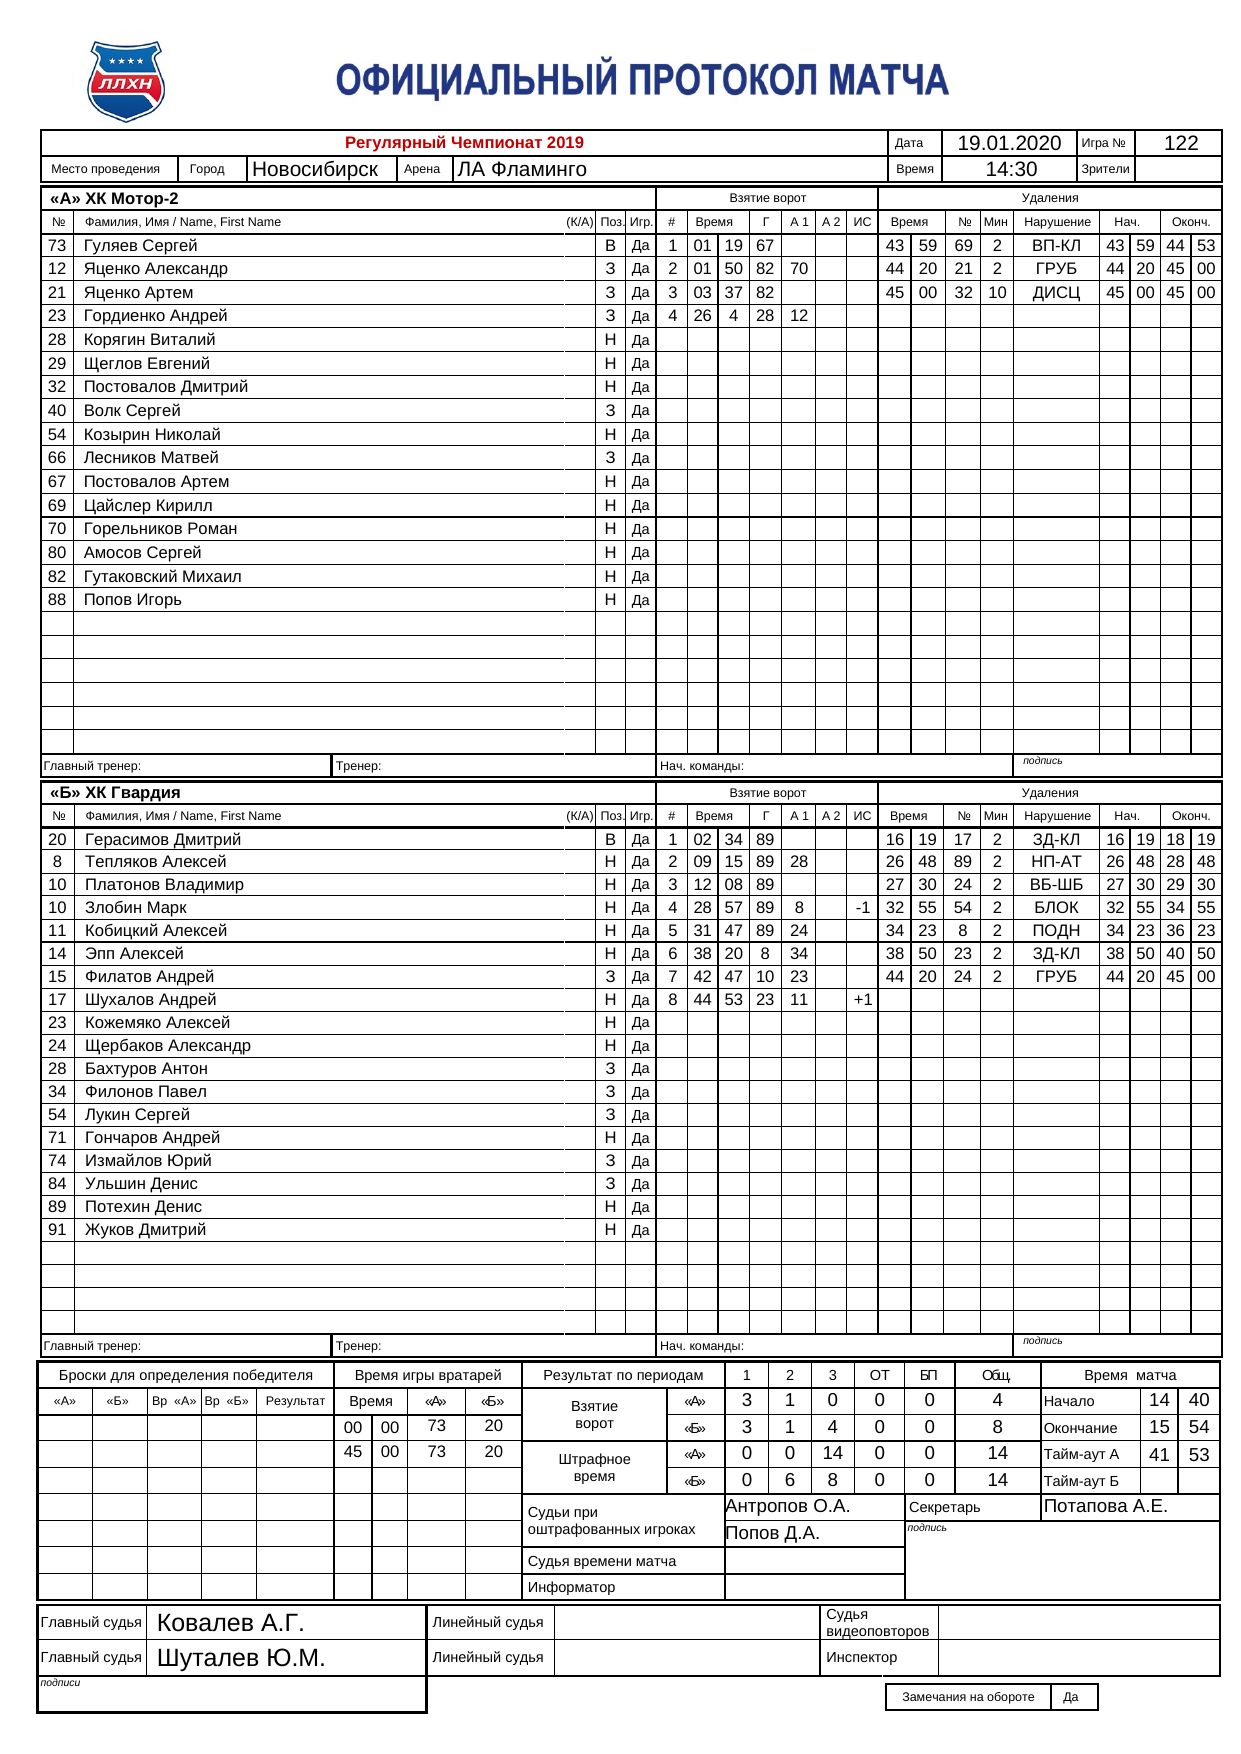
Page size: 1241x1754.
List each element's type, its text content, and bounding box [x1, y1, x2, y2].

table_cell Н [596, 1012, 625, 1033]
table_cell [42, 683, 73, 706]
table_cell З [596, 1150, 625, 1172]
table_cell 54 [42, 1104, 74, 1126]
table_cell З [596, 966, 625, 987]
table_cell Гуляев Сергей [74, 235, 564, 256]
table_cell [750, 446, 781, 469]
table_cell +1 [847, 989, 877, 1011]
table_cell [1192, 305, 1221, 327]
table_cell [912, 1150, 943, 1172]
table_cell [782, 565, 815, 587]
table_cell 73 [42, 235, 73, 256]
table_cell [1014, 1127, 1099, 1149]
table_cell [565, 1173, 595, 1195]
table_cell [750, 707, 781, 729]
table_cell [1100, 989, 1129, 1011]
table_cell ВП-КЛ [1014, 235, 1099, 256]
table_cell [1100, 683, 1129, 706]
table_cell 8 [782, 896, 815, 918]
table_cell 19 [912, 829, 943, 849]
table_cell [1161, 989, 1190, 1011]
table_cell [816, 1104, 846, 1126]
table_cell [816, 636, 846, 658]
table_cell [596, 1265, 625, 1287]
table_cell 82 [42, 565, 73, 587]
table_cell [688, 1242, 717, 1264]
table_cell [946, 541, 980, 564]
table_cell [1100, 612, 1129, 634]
table_cell ГРУБ [1014, 257, 1099, 280]
table_cell [565, 446, 595, 469]
table_cell [657, 707, 687, 729]
table_cell [912, 730, 945, 753]
table_cell [912, 612, 945, 634]
table_cell 45 [879, 281, 910, 303]
table_cell [847, 1104, 877, 1126]
table_cell [408, 1468, 465, 1493]
table_cell [816, 1242, 846, 1264]
table_cell Гутаковский Михаил [74, 565, 564, 587]
table_cell [1131, 612, 1160, 634]
table_cell [944, 1311, 980, 1333]
table_header Броски для определения победителя [39, 1363, 333, 1387]
table_cell [1014, 1150, 1099, 1172]
table_cell подписи [39, 1677, 425, 1711]
table_cell 0 [812, 1389, 854, 1413]
table_cell Время [688, 805, 749, 826]
table_cell [1161, 683, 1190, 706]
table_cell [719, 730, 749, 753]
table_cell 2 [657, 257, 687, 280]
table_cell -1 [847, 896, 877, 918]
table_cell 54 [944, 896, 980, 918]
table_cell [816, 989, 846, 1011]
table_cell [912, 470, 945, 493]
table_cell [981, 1288, 1013, 1310]
table_cell Н [596, 1219, 625, 1241]
table_cell Тайм-аут А [1042, 1441, 1140, 1467]
table_cell [657, 1311, 687, 1333]
table_cell [1131, 1219, 1160, 1241]
table_cell [847, 305, 877, 327]
table_cell (К/А) [565, 805, 595, 826]
table_cell «А» [668, 1389, 724, 1413]
table_cell [1100, 1219, 1129, 1241]
table_cell [1131, 1012, 1160, 1033]
table_cell [1131, 470, 1160, 493]
table_cell 55 [1131, 896, 1160, 918]
table_cell 18 [1161, 829, 1190, 849]
table_cell [565, 850, 595, 872]
table_cell [750, 636, 781, 658]
table_cell [847, 470, 877, 493]
table_cell [688, 612, 717, 634]
table_cell [847, 659, 877, 682]
table_header ОТ [855, 1363, 904, 1387]
table_cell [782, 1127, 815, 1149]
table_cell [946, 470, 980, 493]
table_cell [1161, 1288, 1190, 1310]
table_cell 00 [912, 281, 945, 303]
table_cell [847, 423, 877, 445]
table_cell [93, 1521, 147, 1546]
table_cell 45 [1161, 966, 1190, 987]
table_cell 55 [912, 896, 943, 918]
table_cell [466, 1468, 521, 1493]
table_cell [565, 1242, 595, 1264]
table_cell [1100, 588, 1129, 611]
table_cell [75, 1288, 564, 1310]
table_cell Начало [1042, 1389, 1140, 1413]
table_cell 00 [1192, 966, 1221, 987]
table_cell Окончание [1042, 1415, 1140, 1440]
table_cell 30 [1131, 874, 1160, 895]
table_cell [657, 541, 687, 564]
table_cell Нарушение [1014, 805, 1099, 826]
table_cell Н [596, 850, 625, 872]
table_cell [1100, 1127, 1129, 1149]
table_cell [565, 470, 595, 493]
table_cell Арена [398, 157, 452, 181]
table_cell 48 [1131, 850, 1160, 872]
table_cell [750, 612, 781, 634]
table_cell 20 [912, 966, 943, 987]
table_cell 34 [1161, 896, 1190, 918]
table_cell [946, 636, 980, 658]
table_cell [688, 399, 717, 422]
table_cell [688, 1288, 717, 1310]
table_cell [688, 1081, 717, 1103]
table_cell [782, 235, 815, 256]
table_cell [596, 1311, 625, 1333]
table_cell [1131, 1150, 1160, 1172]
table_cell [626, 659, 655, 682]
table_cell Да [626, 1081, 655, 1103]
table_cell 16 [1100, 829, 1129, 849]
table_cell 3 [726, 1415, 768, 1440]
table_cell [944, 989, 980, 1011]
table_cell 42 [688, 966, 717, 987]
table_cell [946, 328, 980, 351]
table_cell [1131, 1311, 1160, 1333]
table_cell 44 [879, 257, 910, 280]
table_cell [75, 1311, 564, 1333]
table_cell [946, 494, 980, 516]
table_cell [816, 541, 846, 564]
table_cell 17 [42, 989, 74, 1011]
table_cell «А» [668, 1442, 724, 1467]
table_cell [688, 565, 717, 587]
table_cell 69 [946, 235, 980, 256]
table_cell [750, 1012, 781, 1033]
table_cell [1131, 376, 1160, 398]
table_cell [847, 328, 877, 351]
table_cell 89 [750, 920, 781, 941]
table_cell [879, 423, 910, 445]
table_cell [42, 1242, 74, 1264]
table_cell [335, 1468, 371, 1493]
table_cell [1161, 1219, 1190, 1241]
table_cell [1161, 399, 1190, 422]
table_cell 2 [981, 943, 1013, 964]
table_cell [657, 1035, 687, 1057]
table_cell 44 [879, 966, 910, 987]
table_cell 15 [42, 966, 74, 987]
table_cell [879, 305, 910, 327]
table_header Удаления [879, 188, 1221, 209]
table_cell [847, 683, 877, 706]
table_header Замечания на обороте [887, 1685, 1050, 1709]
table_cell Да [626, 1150, 655, 1172]
table_cell [93, 1494, 147, 1520]
table_cell [847, 636, 877, 658]
table_cell [944, 1196, 980, 1218]
table_cell 00 [373, 1416, 407, 1440]
table_cell [565, 707, 595, 729]
table_cell [946, 588, 980, 611]
table_cell [782, 1012, 815, 1033]
table_cell [202, 1521, 256, 1546]
table_cell Да [626, 1058, 655, 1079]
table_cell [750, 328, 781, 351]
table_cell [816, 850, 846, 872]
table_cell [1192, 989, 1221, 1011]
table_cell 19 [719, 235, 749, 256]
table_cell [1161, 659, 1190, 682]
table_cell Игр. [626, 211, 655, 233]
table_cell [981, 494, 1013, 516]
table_cell [1014, 376, 1099, 398]
table_cell 31 [688, 920, 717, 941]
table_cell 74 [42, 1150, 74, 1172]
table_cell [750, 470, 781, 493]
table_cell [879, 399, 910, 422]
table_cell 45 [335, 1441, 371, 1467]
table_cell [912, 541, 945, 564]
table_cell [879, 707, 910, 729]
table_cell Н [596, 518, 625, 540]
table_cell [1161, 612, 1190, 634]
table_cell Мин [981, 805, 1013, 826]
table_cell [750, 1173, 781, 1195]
table_cell 00 [1131, 281, 1160, 303]
table_cell 28 [1161, 850, 1190, 872]
table_cell 2 [981, 829, 1013, 849]
table_cell [782, 376, 815, 398]
table_cell Постовалов Артем [74, 470, 564, 493]
table_cell [981, 989, 1013, 1011]
table_cell [565, 1311, 595, 1333]
table_cell [847, 257, 877, 280]
table_cell [782, 1081, 815, 1103]
table_cell [912, 1104, 943, 1126]
table_cell [657, 376, 687, 398]
table_cell [1014, 328, 1099, 351]
table_cell 2 [981, 896, 1013, 918]
table_cell [847, 541, 877, 564]
table_header 2 [769, 1363, 811, 1387]
table_cell В [596, 829, 625, 849]
table_cell Г [750, 211, 781, 233]
table_cell [1192, 707, 1221, 729]
table_cell Кожемяко Алексей [75, 1012, 564, 1033]
table_cell [726, 1575, 904, 1599]
table_cell 5 [657, 920, 687, 941]
table_cell Шуталев Ю.М. [147, 1640, 425, 1675]
table_cell [93, 1416, 147, 1440]
table_cell [981, 1127, 1013, 1149]
table_header Общ. [956, 1363, 1040, 1387]
table_cell Горельников Роман [74, 518, 564, 540]
table_cell 10 [981, 281, 1013, 303]
table_cell 28 [782, 850, 815, 872]
table_cell [879, 470, 910, 493]
table_cell [148, 1441, 201, 1467]
table_cell [879, 352, 910, 374]
table_cell [1161, 376, 1190, 398]
table_cell [782, 328, 815, 351]
table_cell 1 [657, 829, 687, 849]
table_cell [912, 494, 945, 516]
table_cell [626, 1288, 655, 1310]
table_cell [1100, 636, 1129, 658]
table_cell А 1 [782, 211, 815, 233]
table_cell [879, 1242, 910, 1264]
table_cell 0 [855, 1442, 904, 1467]
table_cell [657, 1127, 687, 1149]
table_cell [816, 399, 846, 422]
table_cell Да [626, 989, 655, 1011]
table_cell Да [626, 896, 655, 918]
table_cell [782, 1104, 815, 1126]
table_header Да [1052, 1685, 1097, 1709]
table_cell [981, 588, 1013, 611]
table_cell [257, 1521, 333, 1546]
table_cell [335, 1574, 371, 1599]
table_cell [782, 1173, 815, 1195]
table_cell 37 [719, 281, 749, 303]
table_cell 89 [750, 829, 781, 849]
table_cell [1192, 1127, 1221, 1149]
table_cell [565, 829, 595, 849]
table_cell 00 [373, 1441, 407, 1467]
table_cell 73 [408, 1441, 465, 1467]
table_cell [74, 707, 564, 729]
table_cell [981, 470, 1013, 493]
table_cell [879, 1196, 910, 1218]
table_cell [335, 1547, 371, 1573]
table_cell [657, 352, 687, 374]
table_cell [202, 1547, 256, 1573]
table_cell [202, 1574, 256, 1599]
table_cell [408, 1521, 465, 1546]
table_cell [847, 612, 877, 634]
table_cell [1014, 352, 1099, 374]
table_cell [946, 352, 980, 374]
table_cell 17 [944, 829, 980, 849]
table_cell [1141, 1468, 1177, 1493]
table_cell [816, 683, 846, 706]
table_cell [816, 1035, 846, 1057]
table_cell 80 [42, 541, 73, 564]
table_cell [750, 1288, 781, 1310]
table_cell Да [626, 1012, 655, 1033]
table_cell Судья времени матча [523, 1548, 724, 1573]
table_cell Да [626, 1127, 655, 1149]
table_cell Фамилия, Имя / Name, First Name [74, 211, 565, 233]
table_cell [944, 1219, 980, 1241]
table_cell Измайлов Юрий [75, 1150, 564, 1172]
table_cell [879, 565, 910, 587]
table_cell 29 [42, 352, 73, 374]
table_cell 3 [657, 874, 687, 895]
table_cell [816, 494, 846, 516]
table_cell [944, 1150, 980, 1172]
table_cell [912, 1035, 943, 1057]
table_cell [1014, 305, 1099, 327]
table_cell [42, 612, 73, 634]
table_cell [373, 1494, 407, 1520]
table_cell Да [626, 1173, 655, 1195]
table_cell [657, 636, 687, 658]
table_cell [912, 1058, 943, 1079]
table_cell 2 [981, 874, 1013, 895]
table_cell [1161, 636, 1190, 658]
table_cell ИС [847, 805, 877, 826]
table_cell [912, 565, 945, 587]
table_cell [879, 518, 910, 540]
table_cell [1100, 518, 1129, 540]
table_cell [565, 565, 595, 587]
table_cell Яценко Артем [74, 281, 564, 303]
table_cell [626, 730, 655, 753]
table_cell 23 [1131, 920, 1160, 941]
table_cell 26 [879, 850, 910, 872]
table_cell [1100, 305, 1129, 327]
table_cell 38 [879, 943, 910, 964]
table_cell 23 [782, 966, 815, 987]
table_cell [1100, 376, 1129, 398]
table_cell 15 [719, 850, 749, 872]
table_cell «А» [39, 1389, 92, 1413]
table_cell Да [626, 328, 655, 351]
table_cell [74, 683, 564, 706]
table_cell Н [596, 494, 625, 516]
table_cell Результат [257, 1389, 333, 1413]
table_cell 23 [1192, 920, 1221, 941]
table_cell [879, 446, 910, 469]
table_cell [688, 1104, 717, 1126]
table_cell «Б » [466, 1389, 521, 1413]
table_cell 45 [1100, 281, 1129, 303]
table_cell [816, 257, 846, 280]
table_cell [565, 588, 595, 611]
table_cell Гордиенко Андрей [74, 305, 564, 327]
table_cell [750, 1035, 781, 1057]
table_cell [1192, 399, 1221, 422]
table_cell [1131, 565, 1160, 587]
table_cell [565, 1058, 595, 1079]
table_header Взятие ворот [657, 188, 877, 209]
table_cell [981, 707, 1013, 729]
table_cell [944, 1127, 980, 1149]
table_cell [688, 423, 717, 445]
table_cell 89 [750, 896, 781, 918]
table_cell [912, 423, 945, 445]
table_cell 40 [1179, 1389, 1219, 1413]
table_cell [944, 1265, 980, 1287]
table_cell 8 [944, 920, 980, 941]
table_cell 21 [42, 281, 73, 303]
table_cell [1192, 494, 1221, 516]
table_cell [946, 730, 980, 753]
table_cell ЛА Фламинго [454, 157, 887, 181]
table_cell [657, 730, 687, 753]
table_cell № [42, 805, 74, 826]
table_cell [879, 1058, 910, 1079]
table_cell [565, 659, 595, 682]
table_cell 12 [782, 305, 815, 327]
table_cell [879, 1150, 910, 1172]
table_cell 20 [1131, 966, 1160, 987]
table_cell [688, 588, 717, 611]
table_cell [719, 1127, 749, 1149]
table_cell [719, 423, 749, 445]
table_cell [1100, 1265, 1129, 1287]
table_cell Поз. [596, 211, 625, 233]
table_cell [1192, 588, 1221, 611]
table_cell Да [626, 235, 655, 256]
table_cell ПОДН [1014, 920, 1099, 941]
table_cell 23 [912, 920, 943, 941]
table_cell [782, 281, 815, 303]
table_cell [42, 1311, 74, 1333]
table_cell [657, 446, 687, 469]
table_cell [912, 1127, 943, 1149]
table_cell [565, 1196, 595, 1218]
table_cell подпись [1014, 755, 1221, 776]
table_cell подпись [1014, 1335, 1221, 1356]
table_cell [1100, 1150, 1129, 1172]
table_cell [373, 1468, 407, 1493]
table_cell [1100, 1311, 1129, 1333]
table_cell [1100, 1104, 1129, 1126]
table_cell 14 [42, 943, 74, 964]
table_cell [657, 612, 687, 634]
table_cell [719, 446, 749, 469]
table_cell [847, 281, 877, 303]
table_cell [750, 1058, 781, 1079]
table_cell [816, 565, 846, 587]
table_cell [981, 399, 1013, 422]
table_cell [1131, 1058, 1160, 1079]
table_cell [657, 399, 687, 422]
table_cell [565, 518, 595, 540]
table_cell [750, 1127, 781, 1149]
table_cell [596, 730, 625, 753]
table_cell 53 [1192, 235, 1221, 256]
table_cell Город [179, 157, 246, 181]
table_cell 3 [726, 1389, 768, 1413]
table_cell [847, 1219, 877, 1241]
table_cell [1014, 1196, 1099, 1218]
table_cell [565, 874, 595, 895]
table_cell [1100, 1081, 1129, 1103]
table_cell [1192, 683, 1221, 706]
table_cell [816, 1311, 846, 1333]
table_cell [816, 376, 846, 398]
table_cell Нач. [1100, 211, 1160, 233]
table_cell Новосибирск [248, 157, 396, 181]
table_cell 11 [782, 989, 815, 1011]
table_cell [816, 518, 846, 540]
table_cell [719, 494, 749, 516]
table_cell [688, 470, 717, 493]
table_cell [626, 636, 655, 658]
table_cell [148, 1574, 201, 1599]
table_cell [565, 328, 595, 351]
table_cell [912, 636, 945, 658]
table_cell [1161, 1081, 1190, 1103]
table_cell [719, 707, 749, 729]
table_cell 40 [1161, 943, 1190, 964]
table_cell Время [335, 1389, 407, 1413]
table_cell 0 [905, 1389, 954, 1413]
table_cell Потехин Денис [75, 1196, 564, 1218]
table_cell [847, 707, 877, 729]
table_cell [1192, 1196, 1221, 1218]
table_cell [912, 1081, 943, 1103]
table_cell [688, 494, 717, 516]
table_cell [782, 446, 815, 469]
table_cell [42, 730, 73, 753]
table_cell [1192, 423, 1221, 445]
table_cell Лесников Матвей [74, 446, 564, 469]
table_cell [816, 730, 846, 753]
table_cell [688, 707, 717, 729]
table_cell [1100, 328, 1129, 351]
table_cell [1100, 1196, 1129, 1218]
table_cell [75, 1242, 564, 1264]
table_cell 6 [769, 1468, 811, 1493]
table_cell [816, 1058, 846, 1079]
table_cell [1131, 683, 1160, 706]
table_cell [750, 1242, 781, 1264]
table_header «А» ХК Мотор-2 [42, 188, 655, 209]
table_cell ВБ-ШБ [1014, 874, 1099, 895]
table_cell [847, 829, 877, 849]
table_cell [1100, 352, 1129, 374]
table_cell [688, 1150, 717, 1172]
table_cell [1014, 1242, 1099, 1264]
table_cell [750, 1081, 781, 1103]
table_cell [1192, 352, 1221, 374]
table_cell Время [889, 157, 941, 181]
table_cell [816, 1219, 846, 1241]
table_cell 27 [879, 874, 910, 895]
table_cell 55 [1192, 896, 1221, 918]
table_header 122 [1136, 131, 1221, 155]
table_cell [74, 659, 564, 682]
table_cell [1014, 541, 1099, 564]
table_cell 2 [981, 235, 1013, 256]
table_cell [719, 376, 749, 398]
table_cell [912, 659, 945, 682]
table_cell [782, 683, 815, 706]
table_cell [981, 1265, 1013, 1287]
table_cell [981, 518, 1013, 540]
table_cell 50 [1192, 943, 1221, 964]
table_cell [719, 1150, 749, 1172]
table_cell Да [626, 541, 655, 564]
table_cell [816, 235, 846, 256]
table_cell Зрители [1078, 157, 1134, 181]
table_cell 41 [1141, 1441, 1177, 1467]
table_cell Н [596, 920, 625, 941]
table_cell [816, 1173, 846, 1195]
table_cell [1192, 376, 1221, 398]
table_cell 10 [42, 896, 74, 918]
table_cell [879, 541, 910, 564]
table_cell [981, 636, 1013, 658]
table_cell Н [596, 423, 625, 445]
table_cell [565, 494, 595, 516]
table_cell [257, 1441, 333, 1467]
table_cell [847, 730, 877, 753]
table_cell 0 [905, 1415, 954, 1440]
table_cell [782, 612, 815, 634]
table_cell [847, 943, 877, 964]
table_cell [847, 494, 877, 516]
table_cell Да [626, 446, 655, 469]
table_cell [466, 1494, 521, 1520]
table_cell [981, 376, 1013, 398]
table_cell Фамилия, Имя / Name, First Name [75, 805, 565, 826]
table_cell [257, 1468, 333, 1493]
table_cell 88 [42, 588, 73, 611]
table_cell [912, 1012, 943, 1033]
table_cell Главный тренер: [42, 1335, 330, 1356]
table_cell [816, 588, 846, 611]
table_cell [688, 446, 717, 469]
table_cell [626, 612, 655, 634]
table_cell 44 [688, 989, 717, 1011]
table_cell [1131, 518, 1160, 540]
table_header БП [905, 1363, 954, 1387]
table_cell [1014, 989, 1099, 1011]
table_cell [847, 1035, 877, 1057]
table_cell [719, 1288, 749, 1310]
table_cell [1014, 1012, 1099, 1033]
table_cell (К/А) [565, 211, 595, 233]
table_cell [719, 1265, 749, 1287]
table_cell 82 [750, 281, 781, 303]
table_cell [750, 494, 781, 516]
table_cell [596, 683, 625, 706]
table_cell [912, 352, 945, 374]
table_cell 6 [657, 943, 687, 964]
table_cell [257, 1547, 333, 1573]
table_cell [782, 352, 815, 374]
table_cell [688, 730, 717, 753]
table_cell 23 [42, 305, 73, 327]
table_cell [1192, 1058, 1221, 1079]
table_cell [1131, 707, 1160, 729]
table_cell 0 [726, 1468, 768, 1493]
table_cell [408, 1574, 465, 1599]
table_cell 10 [42, 874, 74, 895]
table_cell [719, 1058, 749, 1079]
table_cell [1100, 446, 1129, 469]
table_cell [879, 1219, 910, 1241]
table_cell [1161, 541, 1190, 564]
table_cell [981, 1150, 1013, 1172]
table_cell [847, 518, 877, 540]
table_cell [782, 423, 815, 445]
table_cell [782, 470, 815, 493]
table_cell 69 [42, 494, 73, 516]
table_cell [335, 1521, 371, 1546]
table_cell [782, 730, 815, 753]
table_cell Эпп Алексей [75, 943, 564, 964]
table_cell 66 [42, 446, 73, 469]
table_cell [1161, 1012, 1190, 1033]
table_cell [1014, 446, 1099, 469]
table_cell Да [626, 943, 655, 964]
table_cell [847, 920, 877, 941]
table_cell [719, 1035, 749, 1057]
table_cell Н [596, 1196, 625, 1218]
table_cell [1014, 565, 1099, 587]
table_cell [879, 989, 910, 1011]
table_cell [596, 707, 625, 729]
table_cell [719, 1173, 749, 1195]
table_cell Злобин Марк [75, 896, 564, 918]
table_cell [565, 943, 595, 964]
table_cell [657, 683, 687, 706]
table_cell 84 [42, 1173, 74, 1195]
table_cell [981, 352, 1013, 374]
table_cell 43 [1100, 235, 1129, 256]
table_cell [596, 1242, 625, 1264]
table_cell 20 [719, 943, 749, 964]
table_cell [847, 1288, 877, 1310]
table_cell [981, 612, 1013, 634]
table_cell [750, 588, 781, 611]
table_cell А 2 [816, 211, 846, 233]
table_cell 32 [946, 281, 980, 303]
table_cell 24 [944, 966, 980, 987]
table_cell [657, 423, 687, 445]
table_cell ЗД-КЛ [1014, 829, 1099, 849]
table_cell 0 [855, 1389, 904, 1413]
table_cell Да [626, 1196, 655, 1218]
table_cell [1136, 157, 1221, 181]
table_cell [1131, 1173, 1160, 1195]
table_cell 45 [1161, 281, 1190, 303]
table_cell Да [626, 494, 655, 516]
table_cell [816, 1081, 846, 1103]
table_cell 01 [688, 257, 717, 280]
table_cell 50 [912, 943, 943, 964]
table_cell [1192, 1288, 1221, 1310]
table_cell Н [596, 989, 625, 1011]
table_cell Попов Игорь [74, 588, 564, 611]
table_cell [1131, 352, 1160, 374]
table_cell [816, 1196, 846, 1218]
table_cell [335, 1494, 371, 1520]
table_cell 34 [719, 829, 749, 849]
table_cell [1131, 588, 1160, 611]
table_cell [1192, 1035, 1221, 1057]
table_cell Филатов Андрей [75, 966, 564, 987]
table_cell Секретарь [906, 1495, 1040, 1520]
table_cell [565, 399, 595, 422]
table_cell [93, 1441, 147, 1467]
table_cell [257, 1494, 333, 1520]
table_cell З [596, 281, 625, 303]
table_cell 8 [42, 850, 74, 872]
table_cell Вр «А» [148, 1389, 201, 1413]
table_cell 54 [1179, 1415, 1219, 1440]
table_cell Н [596, 565, 625, 587]
table_cell [1161, 446, 1190, 469]
table_cell [719, 541, 749, 564]
table_cell [719, 1196, 749, 1218]
table_cell # [657, 211, 687, 233]
table_cell [879, 1012, 910, 1033]
table_cell [39, 1574, 92, 1599]
table_cell [946, 683, 980, 706]
table_cell [847, 1311, 877, 1333]
table_cell [981, 1035, 1013, 1057]
table_cell [202, 1494, 256, 1520]
table_cell [39, 1468, 92, 1493]
table_cell [1131, 446, 1160, 469]
table_cell [1161, 1196, 1190, 1218]
table_cell [912, 1219, 943, 1241]
table_cell 44 [1100, 257, 1129, 280]
table_cell [719, 328, 749, 351]
table_header Результат по периодам [523, 1363, 724, 1387]
table_cell [816, 707, 846, 729]
table_cell [565, 989, 595, 1011]
table_cell [657, 1242, 687, 1264]
table_cell [688, 541, 717, 564]
table_cell [1192, 1311, 1221, 1333]
table_cell [1161, 588, 1190, 611]
table_cell [719, 659, 749, 682]
table_cell [939, 1606, 1219, 1639]
table_cell [1131, 399, 1160, 422]
table_cell [944, 1081, 980, 1103]
table_cell [1014, 1288, 1099, 1310]
table_cell [879, 1081, 910, 1103]
table_cell [944, 1173, 980, 1195]
table_cell [688, 1012, 717, 1033]
table_cell Штрафное время [523, 1442, 666, 1493]
table_cell [75, 1265, 564, 1287]
table_cell [719, 1012, 749, 1033]
table_cell [1131, 1265, 1160, 1287]
table_cell [565, 1219, 595, 1241]
table_cell [373, 1521, 407, 1546]
table_cell [1100, 494, 1129, 516]
table_cell [1161, 470, 1190, 493]
table_cell Да [626, 518, 655, 540]
table_cell 34 [782, 943, 815, 964]
table_cell 1 [769, 1389, 811, 1413]
table_cell [847, 1173, 877, 1195]
table_cell [912, 1288, 943, 1310]
table_cell [946, 376, 980, 398]
table_cell [847, 446, 877, 469]
table_cell Да [626, 305, 655, 327]
table_cell [1192, 541, 1221, 564]
table_cell Н [596, 470, 625, 493]
table_cell Да [626, 588, 655, 611]
table_cell 14 [1141, 1389, 1177, 1413]
table_header Время игры вратарей [335, 1363, 521, 1387]
table_cell [688, 328, 717, 351]
table_cell 01 [688, 235, 717, 256]
table_cell [1131, 659, 1160, 682]
table_cell 11 [42, 920, 74, 941]
table_cell Инспектор [821, 1640, 938, 1675]
table_header «Б» ХК Гвардия [42, 783, 655, 803]
table_cell [719, 518, 749, 540]
table_cell [1100, 1242, 1129, 1264]
table_cell [782, 1035, 815, 1057]
table_cell [750, 730, 781, 753]
table_cell [408, 1494, 465, 1520]
table_cell [912, 1311, 943, 1333]
table_cell [74, 636, 564, 658]
table_cell [912, 989, 943, 1011]
table_cell [847, 1265, 877, 1287]
table_cell [847, 588, 877, 611]
table_cell 24 [782, 920, 815, 941]
table_cell [596, 636, 625, 658]
table_cell З [596, 1104, 625, 1126]
table_cell [816, 352, 846, 374]
table_cell [847, 1150, 877, 1172]
table_cell 4 [657, 305, 687, 327]
table_cell Н [596, 328, 625, 351]
table_cell [373, 1574, 407, 1599]
table_cell 14 [812, 1442, 854, 1467]
table_cell [626, 1265, 655, 1287]
table_cell [981, 1081, 1013, 1103]
table_cell Да [626, 423, 655, 445]
table_cell Корягин Виталий [74, 328, 564, 351]
table_cell [1014, 612, 1099, 634]
table_cell «Б» [668, 1468, 724, 1493]
table_cell [847, 874, 877, 895]
table_cell [782, 518, 815, 540]
table_cell [657, 1104, 687, 1126]
table_cell 8 [657, 989, 687, 1011]
table_cell [596, 612, 625, 634]
table_cell [657, 1288, 687, 1310]
table_cell [981, 423, 1013, 445]
table_cell З [596, 1173, 625, 1195]
table_cell [847, 399, 877, 422]
table_cell [981, 1104, 1013, 1126]
table_cell Да [626, 257, 655, 280]
table_cell [565, 1081, 595, 1103]
table_cell Время [879, 211, 945, 233]
table_cell # [657, 805, 687, 826]
table_cell [1014, 659, 1099, 682]
table_cell [879, 494, 910, 516]
table_cell [816, 659, 846, 682]
table_cell [782, 541, 815, 564]
table_cell [750, 1311, 781, 1333]
table_cell [847, 850, 877, 872]
table_cell [912, 1265, 943, 1287]
table_cell 40 [42, 399, 73, 422]
table_cell Филонов Павел [75, 1081, 564, 1103]
table_cell 48 [1192, 850, 1221, 872]
table_cell 38 [1100, 943, 1129, 964]
table_cell Да [626, 829, 655, 849]
table_cell [782, 1265, 815, 1287]
table_cell [1192, 1150, 1221, 1172]
table_cell [466, 1574, 521, 1599]
table_cell [657, 565, 687, 587]
table_cell [1014, 1035, 1099, 1057]
table_cell [750, 423, 781, 445]
table_cell Да [626, 470, 655, 493]
table_cell Тренер: [333, 1335, 655, 1356]
table_cell [883, 1677, 1220, 1681]
table_cell [879, 1127, 910, 1149]
table_cell 0 [855, 1468, 904, 1493]
table_cell [1014, 588, 1099, 611]
table_cell [1161, 352, 1190, 374]
table_cell [1131, 423, 1160, 445]
table_cell [816, 423, 846, 445]
table_cell [93, 1574, 147, 1599]
table_cell [1192, 470, 1221, 493]
table_header 19.01.2020 [943, 131, 1076, 155]
table_cell [981, 1058, 1013, 1079]
table_cell Н [596, 541, 625, 564]
table_cell 30 [912, 874, 943, 895]
table_cell 26 [1100, 850, 1129, 872]
table_cell Оконч. [1161, 805, 1221, 826]
table_cell [202, 1441, 256, 1467]
table_cell Щеглов Евгений [74, 352, 564, 374]
table_cell [688, 1265, 717, 1287]
table_cell 0 [726, 1442, 768, 1467]
table_cell [719, 399, 749, 422]
table_cell 34 [1100, 920, 1129, 941]
table_cell 29 [1161, 874, 1190, 895]
table_cell [944, 1242, 980, 1264]
table_cell [626, 683, 655, 706]
table_cell Н [596, 874, 625, 895]
table_cell [565, 896, 595, 918]
table_cell [1192, 730, 1221, 753]
table_cell Шухалов Андрей [75, 989, 564, 1011]
table_cell Цайслер Кирилл [74, 494, 564, 516]
table_cell [847, 376, 877, 398]
table_cell [1161, 707, 1190, 729]
table_cell Главный тренер: [42, 755, 330, 776]
table_cell 2 [981, 920, 1013, 941]
table_cell Да [626, 920, 655, 941]
table_cell БЛОК [1014, 896, 1099, 918]
table_cell Да [626, 1104, 655, 1126]
table_cell [719, 470, 749, 493]
table_cell 14:30 [943, 157, 1076, 181]
table_cell Да [626, 850, 655, 872]
table_cell Антропов О.А. [726, 1495, 904, 1520]
table_cell [981, 1219, 1013, 1241]
table_cell В [596, 235, 625, 256]
table_cell [657, 1173, 687, 1195]
table_cell Поз. [596, 805, 625, 826]
table_cell [816, 470, 846, 493]
table_cell [657, 659, 687, 682]
table_cell [565, 1265, 595, 1287]
table_cell [1100, 1173, 1129, 1195]
table_cell [944, 1058, 980, 1079]
table_cell [408, 1547, 465, 1573]
table_cell Нач. команды: [657, 1335, 1012, 1356]
table_cell [39, 1441, 92, 1467]
table_cell [750, 352, 781, 374]
table_cell [847, 1127, 877, 1149]
table_cell ДИСЦ [1014, 281, 1099, 303]
table_cell [1161, 1173, 1190, 1195]
table_cell [1192, 1012, 1221, 1033]
table_cell 03 [688, 281, 717, 303]
table_cell [1192, 636, 1221, 658]
table_cell [944, 1035, 980, 1057]
table_cell [39, 1416, 92, 1440]
table_cell [688, 1196, 717, 1218]
table_cell [657, 494, 687, 516]
table_cell З [596, 446, 625, 469]
table_cell [816, 896, 846, 918]
table_cell 45 [1161, 257, 1190, 280]
table_cell [1014, 1081, 1099, 1103]
table_cell [565, 235, 595, 256]
table_cell Да [626, 966, 655, 987]
table_cell 14 [956, 1468, 1040, 1493]
table_cell ИС [847, 211, 877, 233]
table_cell 09 [688, 850, 717, 872]
table_cell [688, 376, 717, 398]
table_cell З [596, 399, 625, 422]
table_cell [847, 352, 877, 374]
table_cell [719, 636, 749, 658]
table_cell [719, 1104, 749, 1126]
table_cell [816, 305, 846, 327]
table_cell Г [750, 805, 781, 826]
table_header Удаления [879, 783, 1221, 803]
table_cell [782, 399, 815, 422]
table_cell [912, 1242, 943, 1264]
table_cell [981, 541, 1013, 564]
table_cell 3 [657, 281, 687, 303]
table_cell «А» [408, 1389, 465, 1413]
table_cell [39, 1547, 92, 1573]
table_cell [555, 1640, 819, 1675]
table_cell [1014, 730, 1099, 753]
table_cell [981, 1173, 1013, 1195]
table_cell [688, 659, 717, 682]
table_cell 30 [1192, 874, 1221, 895]
table_cell Информатор [523, 1575, 724, 1599]
table_cell [879, 730, 910, 753]
table_cell [750, 659, 781, 682]
table_cell [74, 730, 564, 753]
table_cell [148, 1468, 201, 1493]
table_cell 4 [812, 1415, 854, 1440]
table_cell [1131, 494, 1160, 516]
table_cell Да [626, 281, 655, 303]
table_cell 43 [879, 235, 910, 256]
table_cell Да [626, 1035, 655, 1057]
table_cell 16 [879, 829, 910, 849]
table_cell [565, 423, 595, 445]
table_cell [1161, 1242, 1190, 1264]
table_cell [879, 1104, 910, 1126]
table_cell Время [879, 805, 943, 826]
table_cell 28 [42, 1058, 74, 1079]
table_cell [782, 874, 815, 895]
table_cell Волк Сергей [74, 399, 564, 422]
table_cell [565, 612, 595, 634]
table_cell [1014, 1265, 1099, 1287]
table_cell 02 [688, 829, 717, 849]
table_cell Лукин Сергей [75, 1104, 564, 1126]
table_cell 34 [42, 1081, 74, 1103]
table_cell Постовалов Дмитрий [74, 376, 564, 398]
table_cell [719, 588, 749, 611]
table_cell [1192, 565, 1221, 587]
table_cell [847, 1081, 877, 1103]
table_cell Платонов Владимир [75, 874, 564, 895]
table_cell [1100, 659, 1129, 682]
table_cell 50 [719, 257, 749, 280]
table_cell [981, 305, 1013, 327]
table_cell [1100, 541, 1129, 564]
table_cell [981, 446, 1013, 469]
table_cell [1131, 1081, 1160, 1103]
table_cell [816, 281, 846, 303]
table_cell 2 [981, 966, 1013, 987]
table_cell [466, 1521, 521, 1546]
table_cell [1014, 683, 1099, 706]
table_cell [879, 636, 910, 658]
table_cell [816, 966, 846, 987]
table_cell [42, 707, 73, 729]
table_cell [688, 1311, 717, 1333]
table_cell [39, 1494, 92, 1520]
table_cell ГРУБ [1014, 966, 1099, 987]
table_cell [782, 1058, 815, 1079]
table_cell [816, 829, 846, 849]
table_cell З [596, 257, 625, 280]
table_cell [1100, 399, 1129, 422]
table_cell Место проведения [42, 157, 177, 181]
table_cell [74, 612, 564, 634]
table_cell [657, 1196, 687, 1218]
table_cell [1014, 1219, 1099, 1241]
table_cell Оконч. [1161, 211, 1221, 233]
table_cell Герасимов Дмитрий [75, 829, 564, 849]
table_cell [1179, 1468, 1219, 1493]
table_cell 67 [42, 470, 73, 493]
table_cell 0 [905, 1442, 954, 1467]
table_cell [1161, 328, 1190, 351]
table_cell [847, 565, 877, 587]
table_cell Игр. [626, 805, 655, 826]
table_cell 20 [1131, 257, 1160, 280]
table_cell [688, 683, 717, 706]
table_cell [816, 943, 846, 964]
table_cell [981, 1196, 1013, 1218]
table_cell [750, 1196, 781, 1218]
table_cell [847, 1058, 877, 1079]
table_cell [1131, 328, 1160, 351]
table_cell [726, 1548, 904, 1573]
table_cell Яценко Александр [74, 257, 564, 280]
table_cell [912, 328, 945, 351]
table_cell [1161, 518, 1190, 540]
table_cell [626, 1311, 655, 1333]
table_cell [816, 1150, 846, 1172]
table_cell [428, 1677, 882, 1711]
table_cell [879, 612, 910, 634]
table_cell [657, 1265, 687, 1287]
table_cell [946, 518, 980, 540]
table_cell 4 [956, 1389, 1040, 1413]
table_cell [981, 730, 1013, 753]
table_cell [148, 1494, 201, 1520]
table_cell № [944, 805, 980, 826]
table_cell 47 [719, 966, 749, 987]
table_cell 8 [812, 1468, 854, 1493]
table_cell 24 [42, 1035, 74, 1057]
table_cell [1099, 1682, 1220, 1711]
table_cell [1014, 423, 1099, 445]
table_cell [565, 1150, 595, 1172]
table_cell [847, 1242, 877, 1264]
table_cell [879, 1265, 910, 1287]
table_cell [912, 399, 945, 422]
table_cell 28 [688, 896, 717, 918]
table_cell 12 [42, 257, 73, 280]
table_cell Судья видеоповторов [821, 1606, 938, 1639]
table_cell [719, 612, 749, 634]
table_cell [981, 1242, 1013, 1264]
table_cell [1014, 494, 1099, 516]
table_cell [879, 1311, 910, 1333]
table_cell 8 [956, 1415, 1040, 1440]
table_cell [257, 1574, 333, 1599]
table_cell [1161, 730, 1190, 753]
table_cell [782, 1196, 815, 1218]
table_cell [946, 659, 980, 682]
table_cell [565, 1288, 595, 1310]
table_cell [565, 730, 595, 753]
table_cell Щербаков Александр [75, 1035, 564, 1057]
table_cell [847, 235, 877, 256]
table_cell [688, 1058, 717, 1079]
table_cell 28 [42, 328, 73, 351]
table_cell [148, 1416, 201, 1440]
table_cell [719, 1219, 749, 1241]
table_cell [1014, 1104, 1099, 1126]
table_cell Потапова А.Е. [1042, 1495, 1219, 1520]
table_cell [816, 1288, 846, 1310]
table_cell [1131, 730, 1160, 753]
table_cell Н [596, 943, 625, 964]
table_cell Попов Д.А. [726, 1521, 904, 1546]
table_cell НП-АТ [1014, 850, 1099, 872]
table_cell [1192, 1081, 1221, 1103]
table_cell [1131, 541, 1160, 564]
table_cell [148, 1521, 201, 1546]
table_cell [719, 683, 749, 706]
table_cell [596, 1288, 625, 1310]
table_cell 14 [956, 1442, 1040, 1467]
table_cell Н [596, 588, 625, 611]
table_cell [782, 1288, 815, 1310]
table_cell 26 [688, 305, 717, 327]
table_cell [912, 683, 945, 706]
table_header Игра № [1078, 131, 1134, 155]
table_cell 36 [1161, 920, 1190, 941]
table_cell [879, 683, 910, 706]
table_cell [1161, 1035, 1190, 1057]
table_cell Козырин Николай [74, 423, 564, 445]
table_cell [1161, 1127, 1190, 1149]
table_cell [816, 328, 846, 351]
table_cell З [596, 1081, 625, 1103]
table_cell [782, 1311, 815, 1333]
table_cell [1014, 636, 1099, 658]
table_cell [565, 636, 595, 658]
table_cell 2 [981, 257, 1013, 280]
table_cell [657, 470, 687, 493]
table_cell 20 [466, 1416, 521, 1440]
table_cell А 1 [782, 805, 815, 826]
table_cell [657, 1058, 687, 1079]
table_cell 89 [750, 850, 781, 872]
table_cell Тайм-аут Б [1042, 1468, 1140, 1493]
table_cell [1192, 328, 1221, 351]
table_cell [148, 1547, 201, 1573]
table_cell [912, 446, 945, 469]
table_cell [1161, 1311, 1190, 1333]
table_cell 53 [1179, 1441, 1219, 1467]
table_cell Судьи при оштрафованных игроках [523, 1495, 724, 1546]
table_cell [657, 1081, 687, 1103]
table_cell [1100, 707, 1129, 729]
table_cell 8 [750, 943, 781, 964]
table_cell 4 [657, 896, 687, 918]
table_cell [596, 659, 625, 682]
table_cell [1192, 1219, 1221, 1241]
table_cell ЗД-КЛ [1014, 943, 1099, 964]
table_cell 20 [42, 829, 74, 849]
table_cell 89 [944, 850, 980, 872]
table_cell 08 [719, 874, 749, 895]
table_cell 32 [1100, 896, 1129, 918]
table_cell [565, 257, 595, 280]
table_cell Ульшин Денис [75, 1173, 564, 1195]
table_cell [657, 1150, 687, 1172]
table_cell [565, 920, 595, 941]
table_cell [912, 588, 945, 611]
table_cell [657, 588, 687, 611]
table_cell [981, 328, 1013, 351]
table_cell [816, 1012, 846, 1033]
table_cell Н [596, 376, 625, 398]
table_cell Тепляков Алексей [75, 850, 564, 872]
table_cell 27 [1100, 874, 1129, 895]
table_cell «Б» [93, 1389, 147, 1413]
table_cell [1161, 305, 1190, 327]
table_cell 73 [408, 1416, 465, 1440]
table_cell [912, 707, 945, 729]
table_cell [816, 1127, 846, 1149]
table_cell [879, 659, 910, 682]
table_cell 12 [688, 874, 717, 895]
table_cell [782, 494, 815, 516]
table_cell Нарушение [1014, 211, 1099, 233]
table_cell 89 [42, 1196, 74, 1218]
table_cell [816, 920, 846, 941]
table_cell [944, 1104, 980, 1126]
table_cell [782, 1219, 815, 1241]
table_cell [1192, 1242, 1221, 1264]
table_cell [912, 1173, 943, 1195]
table_cell 54 [42, 423, 73, 445]
table_cell [202, 1416, 256, 1440]
table_cell [750, 518, 781, 540]
table_cell [565, 352, 595, 374]
table_cell 44 [1100, 966, 1129, 987]
table_cell [1192, 612, 1221, 634]
table_cell подпись [906, 1522, 1219, 1599]
table_cell [750, 541, 781, 564]
table_cell [626, 707, 655, 729]
table_cell [1161, 494, 1190, 516]
table_cell Время [688, 211, 749, 233]
table_cell 32 [42, 376, 73, 398]
table_cell [1100, 1058, 1129, 1079]
table_cell Кобицкий Алексей [75, 920, 564, 941]
table_cell 00 [1192, 281, 1221, 303]
table_cell Линейный судья [428, 1606, 554, 1639]
table_cell [912, 376, 945, 398]
table_cell Да [626, 1219, 655, 1241]
table_cell 70 [42, 518, 73, 540]
table_cell Вр «Б» [202, 1389, 256, 1413]
table_cell Да [626, 352, 655, 374]
table_cell [1192, 1104, 1221, 1126]
table_cell [565, 683, 595, 706]
table_cell Нач. [1100, 805, 1160, 826]
table_cell [879, 1035, 910, 1057]
table_cell [1192, 446, 1221, 469]
table_cell [946, 399, 980, 422]
table_cell [750, 683, 781, 706]
table_cell [1100, 470, 1129, 493]
table_cell № [42, 211, 73, 233]
table_cell [719, 1081, 749, 1103]
table_cell 0 [905, 1468, 954, 1493]
table_header Взятие ворот [657, 783, 877, 803]
table_cell [782, 829, 815, 849]
table_cell 1 [657, 235, 687, 256]
table_cell Нач. команды: [657, 755, 1012, 776]
table_cell [688, 1173, 717, 1195]
table_cell [816, 446, 846, 469]
table_cell [1192, 518, 1221, 540]
table_cell [782, 1150, 815, 1172]
table_cell 15 [1141, 1415, 1177, 1440]
table_cell [847, 966, 877, 987]
table_cell [657, 1219, 687, 1241]
table_cell [555, 1606, 819, 1639]
table_cell 67 [750, 235, 781, 256]
table_cell [565, 1012, 595, 1033]
table_cell Да [626, 565, 655, 587]
table_cell [981, 1012, 1013, 1033]
table_cell [1131, 1288, 1160, 1310]
table_cell [946, 565, 980, 587]
table_cell [879, 1173, 910, 1195]
table_cell [912, 305, 945, 327]
table_cell [688, 1219, 717, 1241]
table_cell 57 [719, 896, 749, 918]
table_cell № [946, 211, 980, 233]
table_cell Главный судья [39, 1606, 146, 1639]
table_cell Гончаров Андрей [75, 1127, 564, 1149]
table_cell [688, 518, 717, 540]
table_cell 24 [944, 874, 980, 895]
table_cell [750, 1150, 781, 1172]
table_cell А 2 [816, 805, 846, 826]
table_cell 19 [1192, 829, 1221, 849]
table_cell [946, 446, 980, 469]
table_cell Да [626, 874, 655, 895]
table_cell [944, 1012, 980, 1033]
table_cell [719, 352, 749, 374]
table_cell [688, 1035, 717, 1057]
table_cell Ковалев А.Г. [147, 1606, 425, 1639]
table_cell Главный судья [39, 1640, 146, 1675]
table_cell Линейный судья [428, 1640, 554, 1675]
table_cell [816, 612, 846, 634]
table_cell Да [626, 376, 655, 398]
table_cell 0 [855, 1415, 904, 1440]
table_cell [565, 305, 595, 327]
table_cell [782, 588, 815, 611]
table_cell [946, 612, 980, 634]
table_cell [1161, 1058, 1190, 1079]
table_cell 91 [42, 1219, 74, 1241]
table_cell 23 [42, 1012, 74, 1033]
table_cell [1014, 399, 1099, 422]
table_cell 82 [750, 257, 781, 280]
table_cell [1131, 1104, 1160, 1126]
table_cell [93, 1468, 147, 1493]
table_cell [912, 1196, 943, 1218]
table_cell 21 [946, 257, 980, 280]
table_cell [719, 1311, 749, 1333]
table_cell [981, 683, 1013, 706]
table_cell [782, 707, 815, 729]
table_cell [750, 399, 781, 422]
table_cell [657, 328, 687, 351]
table_cell [688, 636, 717, 658]
table_cell Н [596, 1035, 625, 1057]
table_cell [879, 588, 910, 611]
table_cell [1161, 1265, 1190, 1287]
table_cell [565, 376, 595, 398]
table_cell [1131, 1242, 1160, 1264]
table_cell [657, 518, 687, 540]
table_cell [944, 1288, 980, 1310]
table_cell 70 [782, 257, 815, 280]
table_cell 00 [335, 1416, 371, 1440]
table_header 3 [812, 1363, 854, 1387]
table_cell [688, 352, 717, 374]
table_cell 48 [912, 850, 943, 872]
table_cell [946, 305, 980, 327]
table_cell [1100, 730, 1129, 753]
table_cell [1131, 1035, 1160, 1057]
table_cell [782, 1242, 815, 1264]
table_cell [373, 1547, 407, 1573]
table_cell [816, 1265, 846, 1287]
table_cell [1100, 423, 1129, 445]
table_cell [565, 1035, 595, 1057]
table_header Время матча [1042, 1363, 1219, 1387]
table_cell 28 [750, 305, 781, 327]
table_cell [1131, 1196, 1160, 1218]
table_cell [981, 659, 1013, 682]
table_cell [1100, 1035, 1129, 1057]
table_cell 71 [42, 1127, 74, 1149]
table_cell Мин [981, 211, 1013, 233]
table_cell [1131, 636, 1160, 658]
table_cell [93, 1547, 147, 1573]
table_cell [847, 1012, 877, 1033]
table_cell [1131, 989, 1160, 1011]
table_cell 23 [944, 943, 980, 964]
table_cell 59 [1131, 235, 1160, 256]
table_cell [1014, 518, 1099, 540]
table_cell Тренер: [333, 755, 655, 776]
table_cell [750, 1265, 781, 1287]
table_cell Н [596, 896, 625, 918]
table_cell 10 [750, 966, 781, 987]
table_cell [657, 1012, 687, 1033]
table_cell Н [596, 352, 625, 374]
table_cell 34 [879, 920, 910, 941]
table_cell 47 [719, 920, 749, 941]
table_cell [257, 1416, 333, 1440]
table_cell 2 [657, 850, 687, 872]
table_cell [1014, 1311, 1099, 1333]
table_cell 20 [466, 1441, 521, 1467]
table_cell 59 [912, 235, 945, 256]
table_cell [1192, 1173, 1221, 1195]
table_cell [202, 1468, 256, 1493]
table_cell [39, 1521, 92, 1546]
table_cell 1 [769, 1415, 811, 1440]
table_cell Да [626, 399, 655, 422]
table_cell [1161, 1104, 1190, 1126]
table_cell 4 [719, 305, 749, 327]
table_cell [750, 1104, 781, 1126]
table_cell [1161, 423, 1190, 445]
table_cell [42, 1265, 74, 1287]
table_cell 20 [912, 257, 945, 280]
table_cell [565, 966, 595, 987]
table_cell [1131, 305, 1160, 327]
table_cell [939, 1640, 1219, 1675]
table_cell [946, 707, 980, 729]
table_cell [719, 1242, 749, 1264]
table_cell 44 [1161, 235, 1190, 256]
table_cell [1014, 1173, 1099, 1195]
table_cell [565, 1127, 595, 1149]
table_cell Н [596, 1127, 625, 1149]
table_cell [879, 328, 910, 351]
picture [5, 28, 1179, 129]
table_cell 53 [719, 989, 749, 1011]
table_cell 89 [750, 874, 781, 895]
table_cell [1192, 1265, 1221, 1287]
table_cell [912, 518, 945, 540]
table_cell [981, 565, 1013, 587]
table_cell [42, 1288, 74, 1310]
table_cell [981, 1311, 1013, 1333]
table_cell [42, 636, 73, 658]
table_cell Взятие ворот [523, 1389, 666, 1440]
table_cell З [596, 1058, 625, 1079]
table_cell [719, 565, 749, 587]
table_cell 2 [981, 850, 1013, 872]
table_cell [1100, 565, 1129, 587]
table_cell Бахтуров Антон [75, 1058, 564, 1079]
table_cell Амосов Сергей [74, 541, 564, 564]
table_cell Жуков Дмитрий [75, 1219, 564, 1241]
table_cell [1161, 1150, 1190, 1172]
table_cell 23 [750, 989, 781, 1011]
table_cell [750, 1219, 781, 1241]
table_cell «Б» [668, 1415, 724, 1440]
table_cell 38 [688, 943, 717, 964]
table_cell [1014, 1058, 1099, 1079]
table_header Регулярный Чемпионат 2019 [42, 131, 887, 155]
table_cell 0 [769, 1442, 811, 1467]
table_cell [816, 874, 846, 895]
table_cell [42, 659, 73, 682]
table_cell [946, 423, 980, 445]
table_cell [1014, 470, 1099, 493]
table_cell 32 [879, 896, 910, 918]
table_cell [750, 565, 781, 587]
table_header 1 [726, 1363, 768, 1387]
table_cell [1014, 707, 1099, 729]
table_cell 00 [1192, 257, 1221, 280]
table_cell [879, 376, 910, 398]
table_cell [565, 281, 595, 303]
table_cell [750, 376, 781, 398]
table_cell 50 [1131, 943, 1160, 964]
table_cell [565, 1104, 595, 1126]
table_cell [1131, 1127, 1160, 1149]
table_cell [879, 1288, 910, 1310]
table_cell [1161, 565, 1190, 587]
table_cell 19 [1131, 829, 1160, 849]
table_cell [782, 636, 815, 658]
table_cell [565, 541, 595, 564]
table_cell [1100, 1012, 1129, 1033]
table_cell З [596, 305, 625, 327]
table_header Дата [889, 131, 941, 155]
table_cell [688, 1127, 717, 1149]
table_cell [782, 659, 815, 682]
table_cell [847, 1196, 877, 1218]
table_cell 7 [657, 966, 687, 987]
table_cell [1192, 659, 1221, 682]
table_cell [626, 1242, 655, 1264]
table_cell [466, 1547, 521, 1573]
table_cell [1100, 1288, 1129, 1310]
